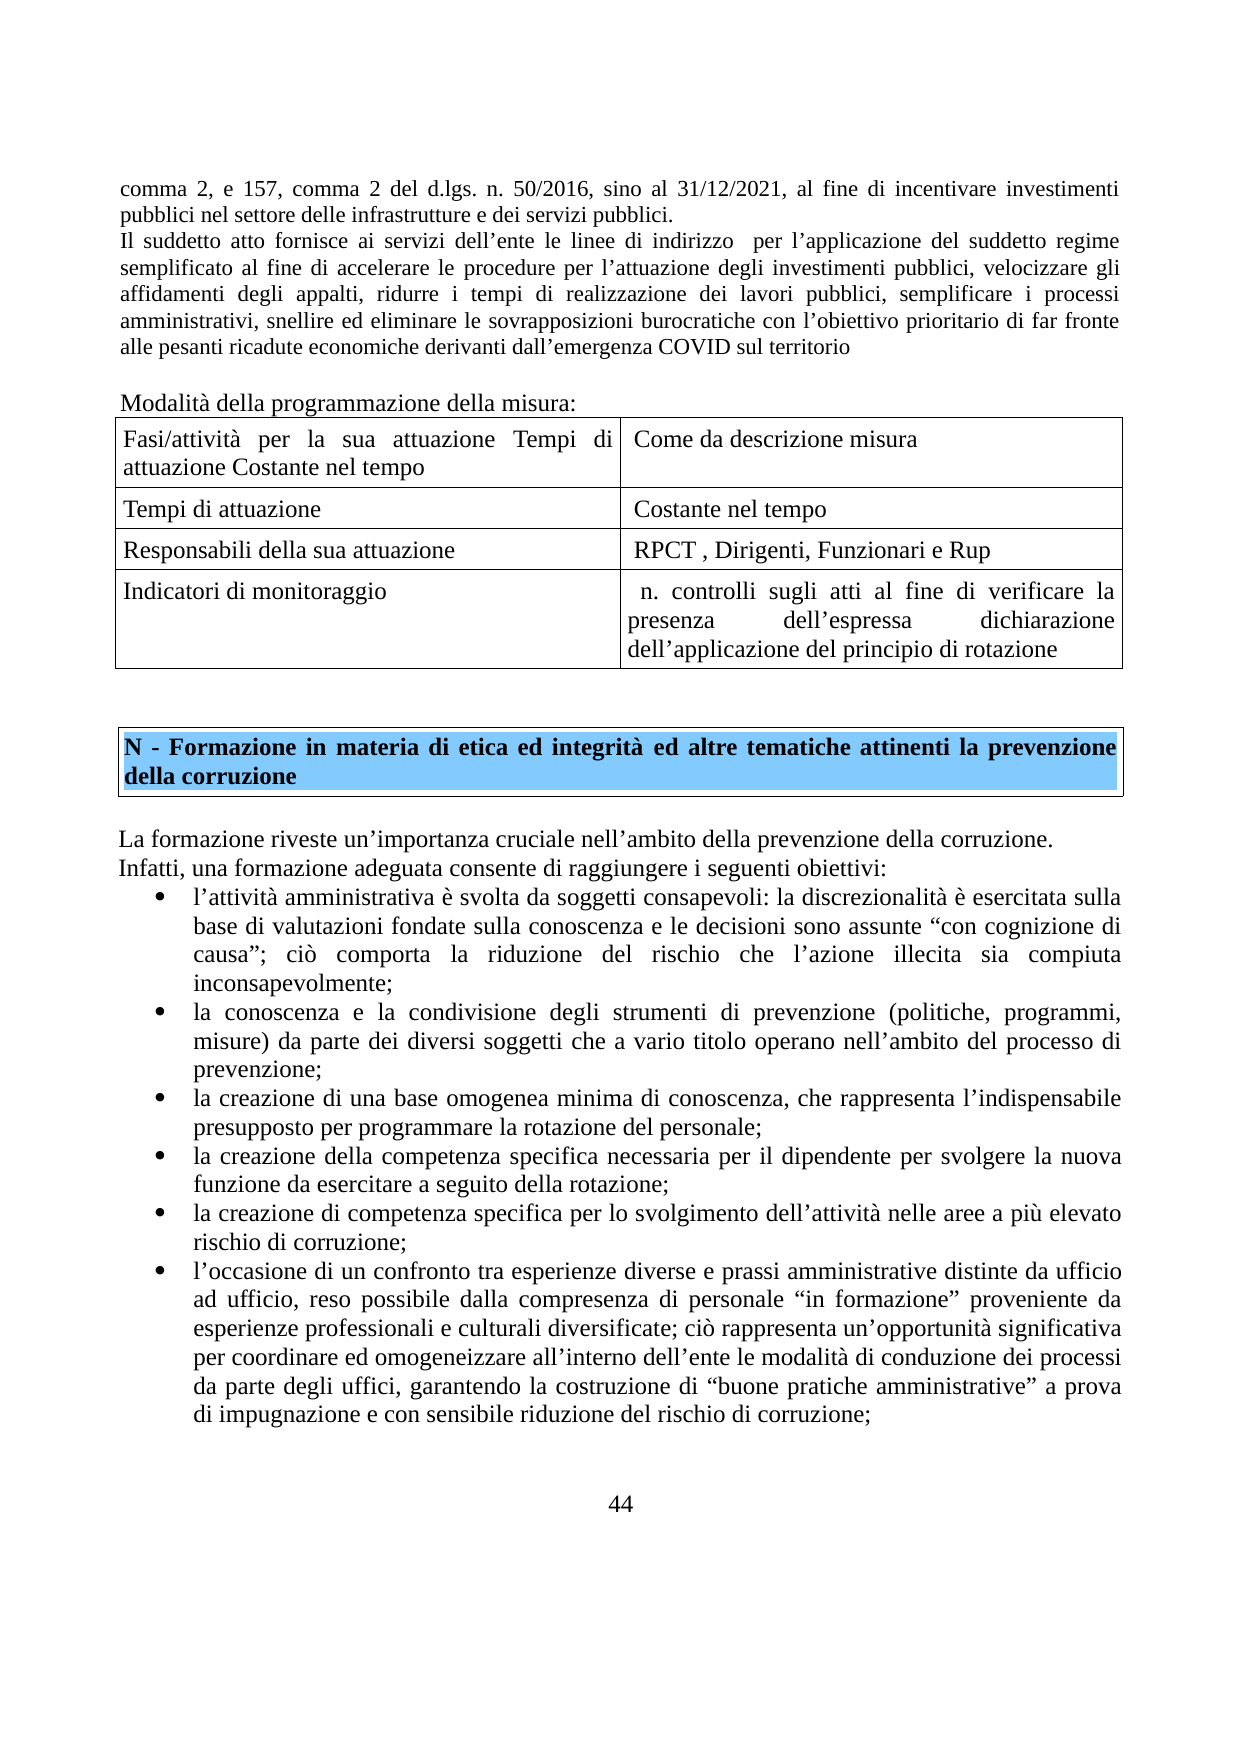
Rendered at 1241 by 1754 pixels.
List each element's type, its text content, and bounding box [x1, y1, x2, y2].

text Infatti, una formazione adeguata consente di raggiungere i seguenti obiettivi: [118, 853, 1121, 882]
table_cell n. controlli sugli atti al fine di verificare la presenza dell’espressa dichiarazione dell’applicazione del principio di rotazione [621, 570, 1122, 668]
list la conoscenza e la condivisione degli strumenti di prevenzione (politiche, programmi, misure) da parte dei diversi soggetti che a vario titolo operano nell’ambito del processo di prevenzione; [156, 997, 1123, 1083]
list la creazione di una base omogenea minima di conoscenza, che rappresenta l’indispensabile presupposto per programmare la rotazione del personale; [156, 1083, 1123, 1141]
list l’occasione di un confronto tra esperienze diverse e prassi amministrative distinte da ufficio ad ufficio, reso possibile dalla compresenza di personale “in formazione” proveniente da esperienze professionali e culturali diversificate; ciò rappresenta un’opportunità significativa per coordinare ed omogeneizzare all’interno dell’ente le modalità di conduzione dei processi da parte degli uffici, garantendo la costruzione di “buone pratiche amministrative” a prova di impugnazione e con sensibile riduzione del rischio di corruzione; [156, 1256, 1123, 1428]
table_header Fasi/attività per la sua attuazione Tempi di attuazione Costante nel tempo [116, 418, 620, 487]
list la creazione della competenza specifica necessaria per il dipendente per svolgere la nuova funzione da esercitare a seguito della rotazione; [156, 1141, 1123, 1198]
table_header Come da descrizione misura [621, 418, 1122, 487]
text La formazione riveste un’importanza cruciale nell’ambito della prevenzione della corruzione. [118, 824, 1121, 853]
table_cell Indicatori di monitoraggio [116, 570, 620, 668]
text il suddetto atto fornisce ai Servizi dell’Ente le Linee di indirizzo per l’applicazione del suddetto regime semplificato al fine di accelerare le procedure per l’attuazione degli investimenti pubblici, velocizzare gli affidamenti degli appalti, ridurre i tempi di realizzazione dei lavori pubblici, semplificare i processi amministrativi, snellire ed eliminare le sovrapposizioni burocratiche con l’obiettivo prioritario di far fronte alle pesanti ricadute economiche derivanti dall’emergenza COVID sul territorio [120, 228, 1121, 359]
list l’attività amministrativa è svolta da soggetti consapevoli: la discrezionalità è esercitata sulla base di valutazioni fondate sulla conoscenza e le decisioni sono assunte “con cognizione di causa”; ciò comporta la riduzione del rischio che l’azione illecita sia compiuta inconsapevolmente; [156, 882, 1123, 997]
text COMMA 2, E 157, COMMA 2 DEL D.Lgs. n. 50/2016, sino al 31/12/2021, al fine di incentivare investimenti pubblici nel settore delle infrastrutture e dei servizi pubblici. [120, 175, 1121, 228]
table_cell Tempi di attuazione [116, 488, 620, 528]
table_cell RPCT , Dirigenti, Funzionari e Rup [621, 529, 1122, 569]
table_header N - Formazione in materia di etica ed integrità ed altre tematiche attinenti la prevenzione della corruzione [119, 728, 1123, 796]
text Modalità della programmazione della misura: [120, 388, 1121, 417]
list la creazione di competenza specifica per lo svolgimento dell’attività nelle aree a più elevato rischio di corruzione; [156, 1198, 1123, 1256]
table_cell Costante nel tempo [621, 488, 1122, 528]
table_cell Responsabili della sua attuazione [116, 529, 620, 569]
